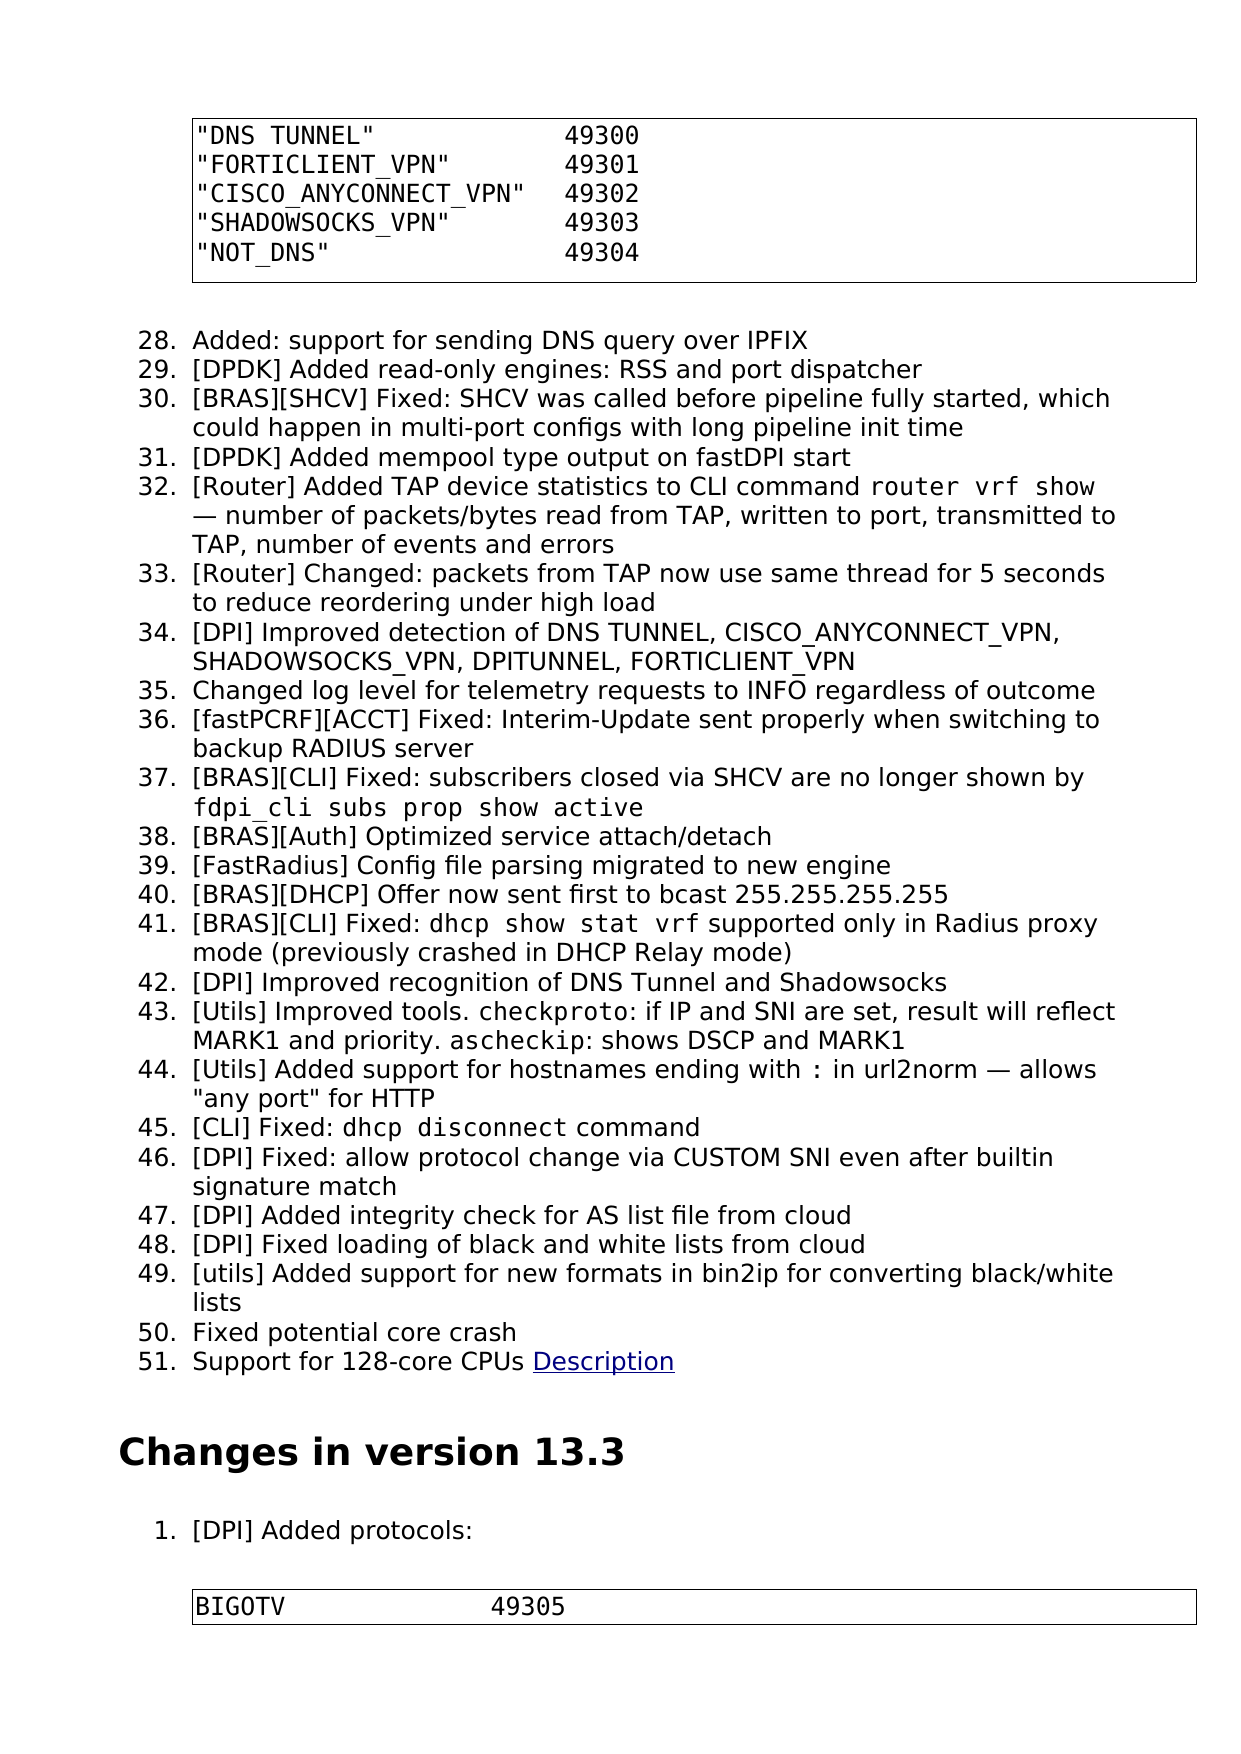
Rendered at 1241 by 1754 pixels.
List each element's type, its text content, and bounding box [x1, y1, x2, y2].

list [Utils] Added support for hostnames ending with : in url2norm — allows "any port" for HTTP [177, 1055, 1122, 1113]
list [fastPCRF][ACCT] Fixed: Interim-Update sent properly when switching to backup RADIUS server [177, 705, 1122, 763]
list Added: support for sending DNS query over IPFIX [177, 326, 1122, 355]
table_header "DNS TUNNEL" 49300 "FORTICLIENT_VPN" 49301 "CISCO_ANYCONNECT_VPN" 49302 "SHADOWSOCKS_VPN" 49303 "NOT_DNS" 49304 [193, 119, 1196, 282]
subtitle Changes in version 13.3 [118, 1431, 1122, 1474]
table_header BIGOTV 49305 [193, 1590, 1196, 1624]
list [BRAS][DHCP] Offer now sent first to bcast 255.255.255.255 [177, 880, 1122, 909]
list [DPI] Improved recognition of DNS Tunnel and Shadowsocks [177, 968, 1122, 997]
list [CLI] Fixed: dhcp disconnect command [177, 1113, 1122, 1143]
list [FastRadius] Config file parsing migrated to new engine [177, 851, 1122, 880]
list [DPI] Added protocols: [177, 1516, 1122, 1574]
list [DPDK] Added mempool type output on fastDPI start [177, 443, 1122, 472]
list [DPI] Added integrity check for AS list file from cloud [177, 1201, 1122, 1230]
list [BRAS][CLI] Fixed: dhcp show stat vrf supported only in Radius proxy mode (previously crashed in DHCP Relay mode) [177, 909, 1122, 968]
list [Router] Changed: packets from TAP now use same thread for 5 seconds to reduce reordering under high load [177, 559, 1122, 618]
list [DPI] Fixed loading of black and white lists from cloud [177, 1230, 1122, 1259]
list Changed log level for telemetry requests to INFO regardless of outcome [177, 676, 1122, 705]
list [Utils] Improved tools. checkproto: if IP and SNI are set, result will reflect MARK1 and priority. ascheckip: shows DSCP and MARK1 [177, 997, 1122, 1055]
list [BRAS][CLI] Fixed: subscribers closed via SHCV are no longer shown by fdpi_cli subs prop show active [177, 763, 1122, 822]
list [Router] Added TAP device statistics to CLI command router vrf show — number of packets/bytes read from TAP, written to port, transmitted to TAP, number of events and errors [177, 472, 1122, 559]
list [BRAS][Auth] Optimized service attach/detach [177, 822, 1122, 851]
list [DPI] Improved detection of DNS TUNNEL, CISCO_ANYCONNECT_VPN, SHADOWSOCKS_VPN, DPITUNNEL, FORTICLIENT_VPN [177, 618, 1122, 676]
list Fixed potential core crash [177, 1318, 1122, 1347]
list Support for 128-core CPUs Description [177, 1347, 1122, 1376]
list [DPDK] Added read-only engines: RSS and port dispatcher [177, 355, 1122, 384]
list [DPI] Fixed: allow protocol change via CUSTOM SNI even after builtin signature match [177, 1143, 1122, 1201]
list [BRAS][SHCV] Fixed: SHCV was called before pipeline fully started, which could happen in multi-port configs with long pipeline init time [177, 384, 1122, 443]
list [utils] Added support for new formats in bin2ip for converting black/white lists [177, 1259, 1122, 1318]
